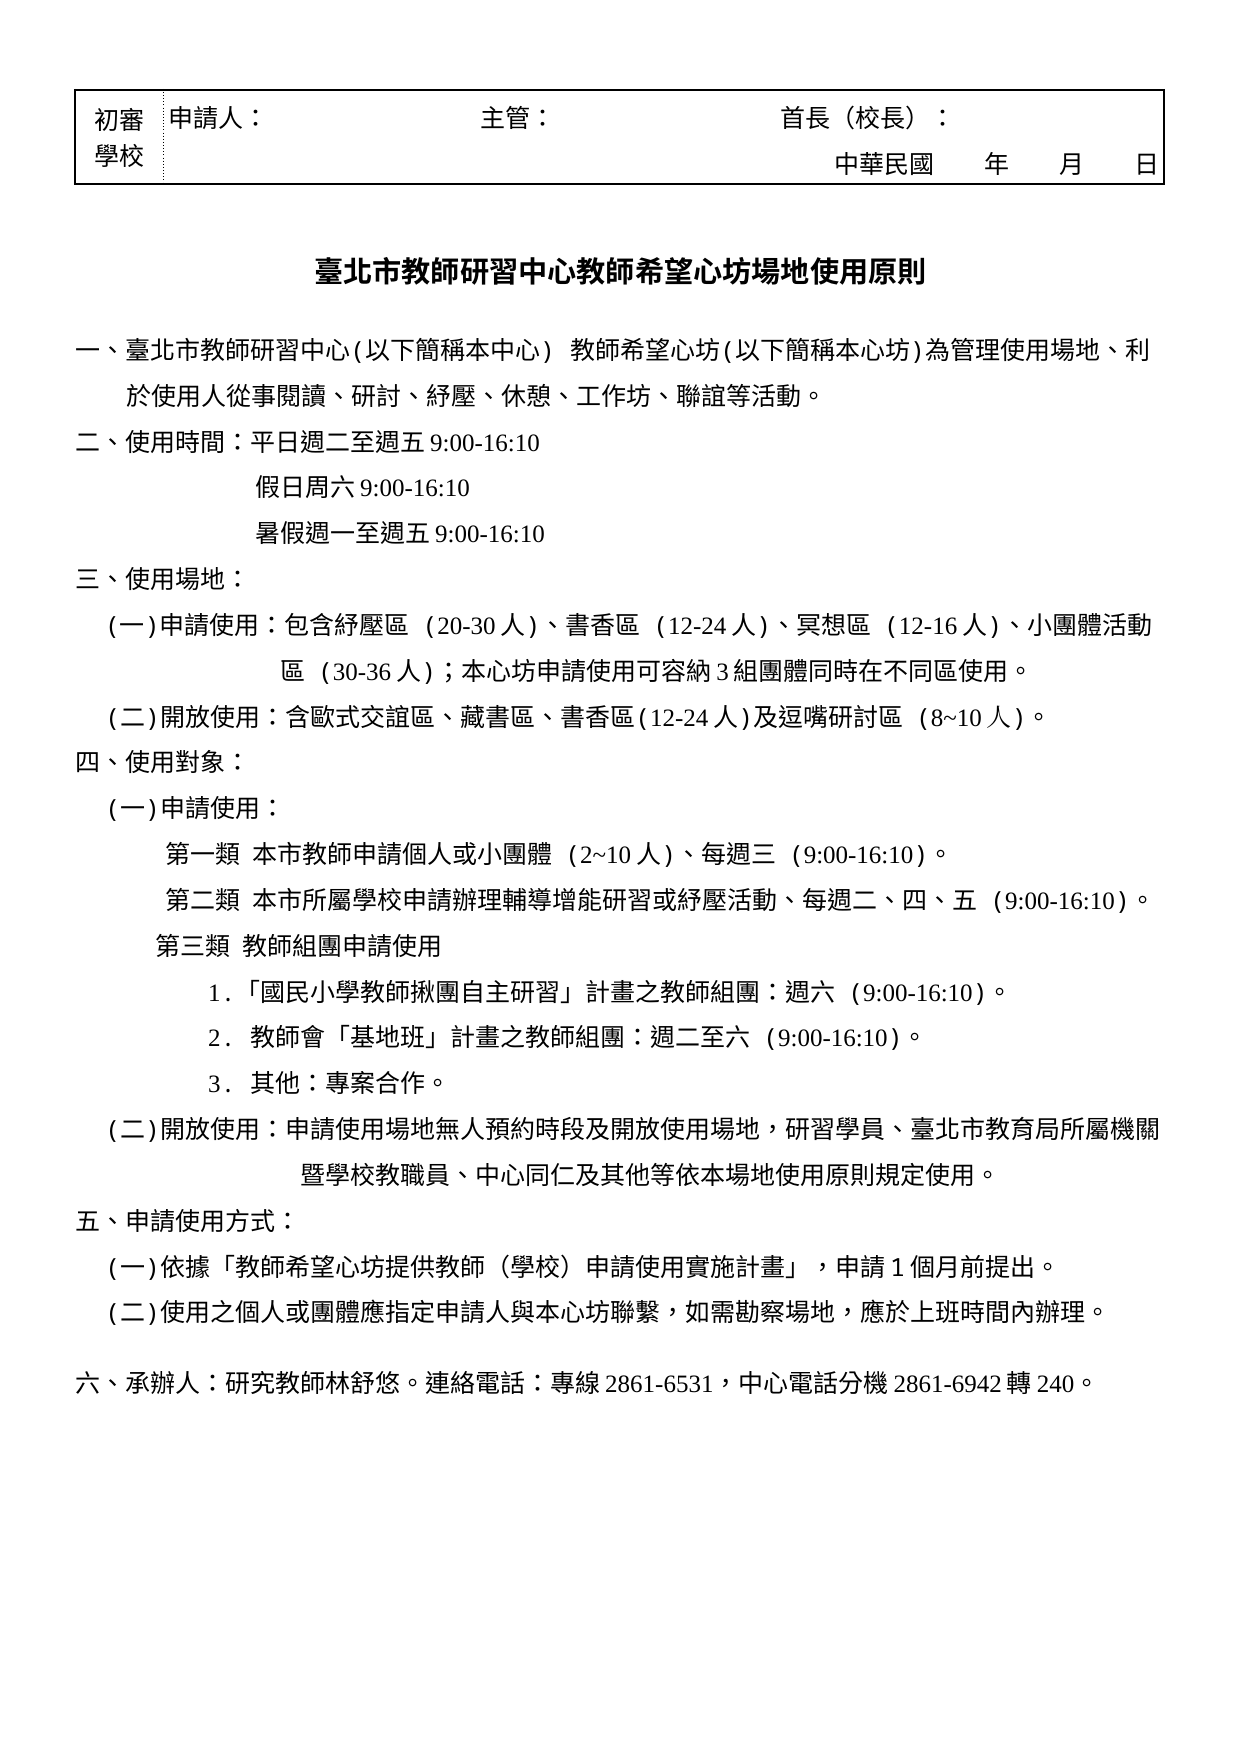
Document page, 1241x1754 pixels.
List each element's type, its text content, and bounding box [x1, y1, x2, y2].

text 六、承辦人：研究教師林舒悠。連絡電話：專線2861-6531，中心電話分機2861-6942轉240。 [75, 1363, 1165, 1399]
text 二、使用時間：平日週二至週五9:00-16:10 [75, 412, 1165, 458]
text (一)申請使用： [75, 779, 1165, 825]
text 一、臺北市教師研習中心(以下簡稱本中心) 教師希望心坊(以下簡稱本心坊)為管理使用場地、利於使用人從事閱讀、研討、紓壓、休憩、工作坊、聯誼等活動。 [75, 321, 1165, 412]
text 臺北市教師研習中心教師希望心坊場地使用原則 [75, 249, 1165, 291]
text (二)使用之個人或團體應指定申請人與本心坊聯繫，如需勘察場地，應於上班時間內辦理。 [75, 1283, 1165, 1329]
text (二)開放使用：申請使用場地無人預約時段及開放使用場地，研習學員、臺北市教育局所屬機關暨學校教職員、中心同仁及其他等依本場地使用原則規定使用。 [75, 1100, 1165, 1192]
text (一)依據「教師希望心坊提供教師（學校）申請使用實施計畫」，申請1個月前提出。 [75, 1237, 1165, 1283]
text 第三類 教師組團申請使用 [75, 917, 1165, 962]
text 第二類 本市所屬學校申請辦理輔導增能研習或紓壓活動、每週二、四、五 (9:00-16:10)。 [75, 871, 1165, 917]
text 四、使用對象： [75, 733, 1165, 779]
text (一)申請使用：包含紓壓區 (20-30人)、書香區 (12-24人)、冥想區 (12-16人)、小團體活動區 (30-36人)；本心坊申請使用可容納3組團體同時在不同區使用。 [104, 596, 1165, 687]
text 假日周六9:00-16:10 [225, 458, 1165, 504]
text 2. 教師會「基地班」計畫之教師組團：週二至六 (9:00-16:10)。 [208, 1008, 1165, 1054]
text 1.「國民小學教師揪團自主研習」計畫之教師組團：週六 (9:00-16:10)。 [208, 962, 1165, 1008]
text 第一類 本市教師申請個人或小團體 (2~10人)、每週三 (9:00-16:10)。 [75, 825, 1165, 871]
text 三、使用場地： [75, 550, 1165, 596]
text 暑假週一至週五9:00-16:10 [225, 504, 1165, 550]
text 3. 其他：專案合作。 [208, 1054, 1165, 1100]
table_cell 申請人： 主管： 首長（校長）： 中華民國 年 月 日 [163, 91, 1163, 182]
text (二)開放使用：含歐式交誼區、藏書區、書香區(12-24人)及逗嘴研討區 (8~10人)。 [105, 687, 1165, 733]
table_cell 初審學校 [76, 91, 163, 182]
text 五、申請使用方式： [75, 1192, 1165, 1237]
